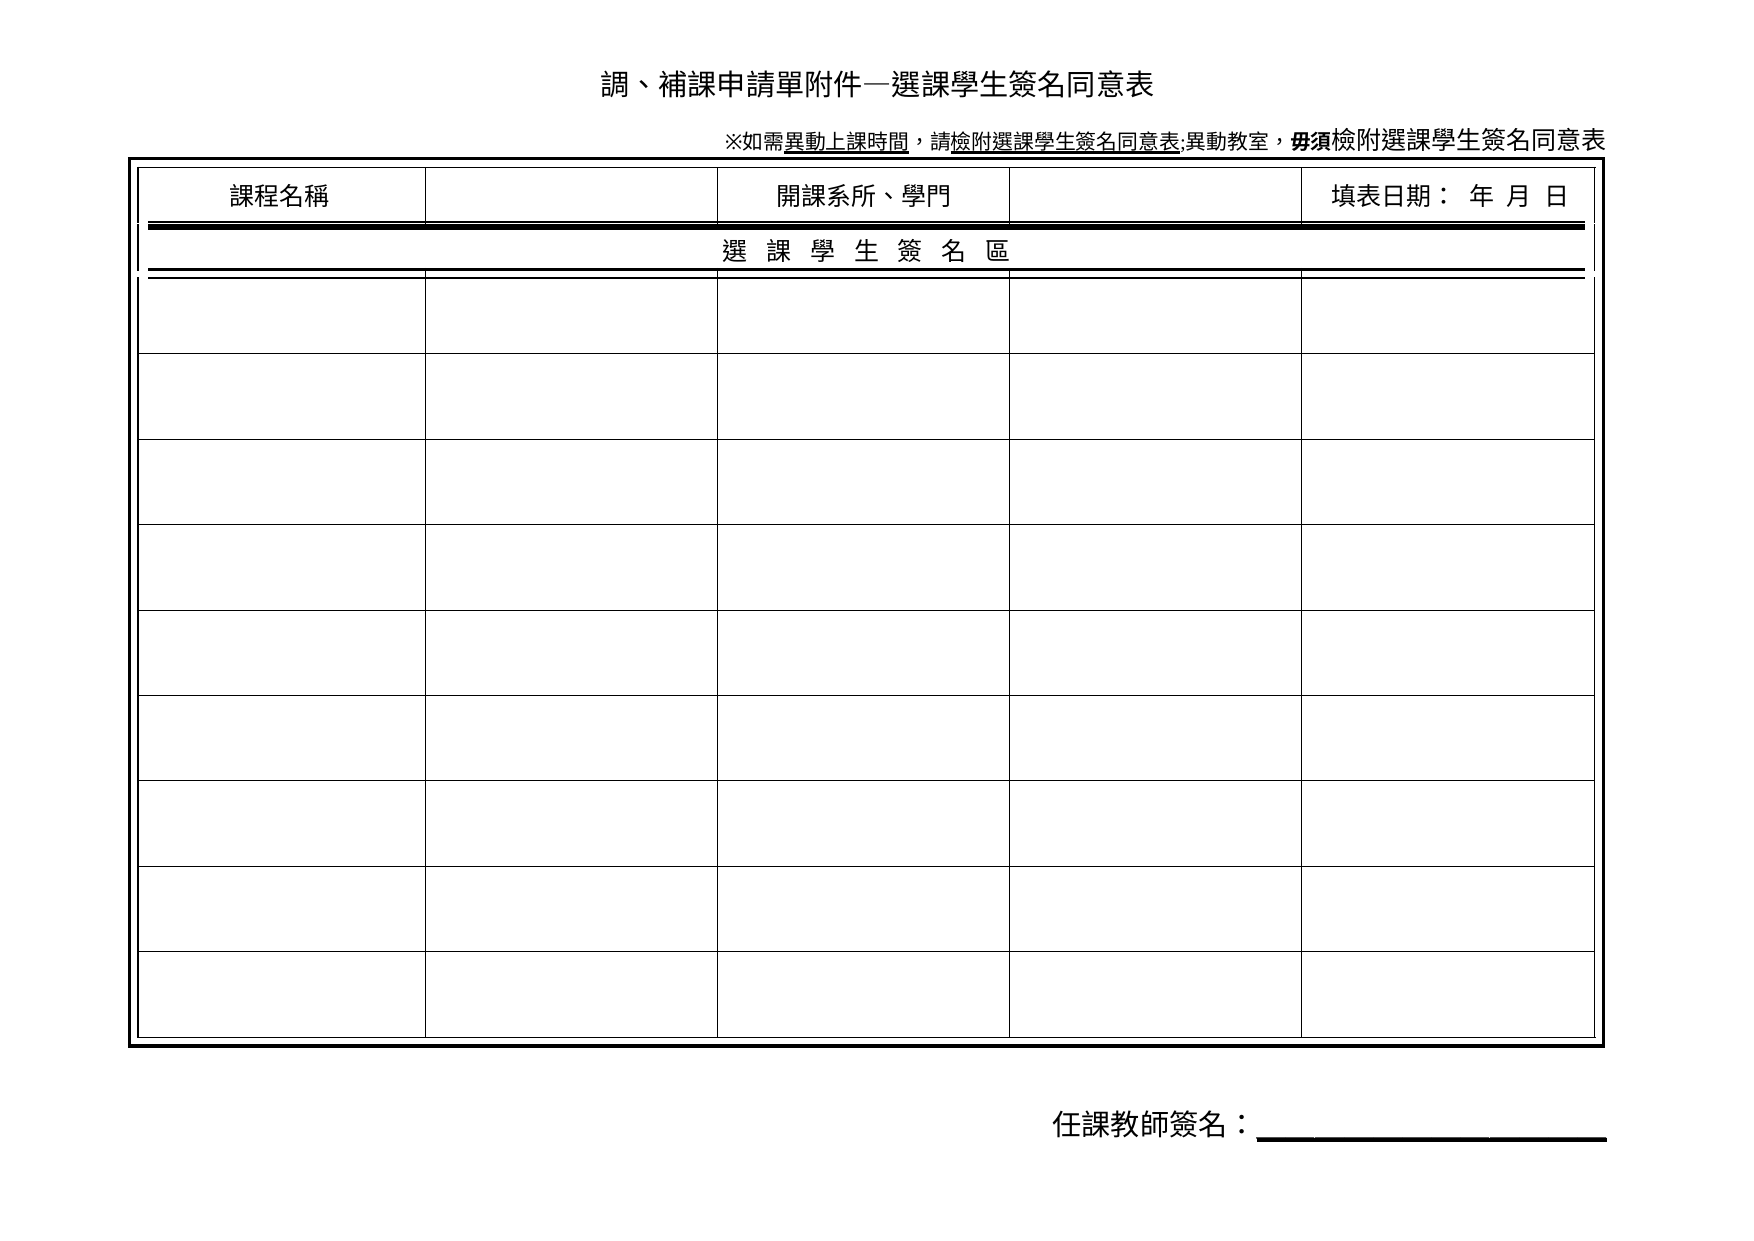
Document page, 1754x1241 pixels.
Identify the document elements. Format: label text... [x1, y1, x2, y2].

table_header [717, 160, 1009, 167]
table_cell [1010, 354, 1301, 439]
table_cell [139, 952, 425, 1037]
table_cell [426, 952, 717, 1037]
table_cell [1595, 524, 1599, 609]
table_cell [1302, 781, 1594, 866]
table_cell [426, 354, 717, 439]
table_cell [1302, 525, 1594, 609]
table_cell [718, 867, 1009, 951]
table_cell [133, 951, 137, 1037]
table_cell [1010, 952, 1301, 1037]
table_cell [426, 279, 717, 353]
table_cell [133, 353, 137, 439]
table_header 開課系所、學門 [718, 168, 1009, 221]
table_cell [1010, 525, 1301, 609]
table_cell [1302, 440, 1594, 524]
table_cell [426, 271, 717, 277]
table_cell [426, 525, 717, 609]
table_cell [1595, 695, 1599, 780]
table_cell [133, 268, 425, 353]
table_cell [139, 440, 425, 524]
table_cell [1010, 279, 1301, 353]
table_cell [133, 439, 137, 524]
table_cell [1302, 867, 1594, 951]
table_cell [139, 611, 425, 695]
table_header 課程名稱 [133, 160, 425, 221]
table_header [1010, 168, 1301, 221]
table_header [1009, 160, 1301, 167]
table_cell [1595, 353, 1599, 439]
table_cell [1595, 439, 1599, 524]
table_cell [133, 695, 137, 780]
table_cell [426, 696, 717, 780]
table_cell [133, 610, 137, 695]
table_cell [1302, 611, 1594, 695]
table_cell [1595, 866, 1599, 951]
table_cell [139, 781, 425, 866]
text 任課教師簽名：＿＿＿＿＿＿＿＿＿＿＿＿ [148, 1085, 1606, 1160]
table_header [426, 168, 717, 221]
table_header 填表日期： 年 月 日 [1301, 160, 1599, 221]
table_cell [718, 440, 1009, 524]
text ※如需異動上課時間，請檢附選課學生簽名同意表;異動教室，毋須檢附選課學生簽名同意表 [148, 120, 1606, 157]
table_cell [426, 867, 717, 951]
table_cell [133, 780, 137, 866]
table_cell [718, 952, 1009, 1037]
table_cell [139, 525, 425, 609]
table_cell [718, 781, 1009, 866]
table_cell [1010, 867, 1301, 951]
table_cell 選 課 學 生 簽 名 區 [133, 221, 1599, 268]
table_cell [1010, 271, 1301, 277]
table_cell [1302, 952, 1594, 1037]
text 調、補課申請單附件—選課學生簽名同意表 [148, 45, 1606, 120]
table_cell [1010, 611, 1301, 695]
table_cell [133, 866, 137, 951]
table_cell [1010, 696, 1301, 780]
table_cell [1010, 440, 1301, 524]
table_header [425, 160, 717, 167]
table_cell [718, 525, 1009, 609]
table_cell [718, 696, 1009, 780]
table_cell [133, 524, 137, 609]
table_cell [1595, 780, 1599, 866]
table_cell [1302, 354, 1594, 439]
table_cell [718, 611, 1009, 695]
table_cell [1302, 268, 1599, 353]
table_cell [718, 354, 1009, 439]
table_cell [139, 696, 425, 780]
table_cell [426, 611, 717, 695]
table_cell [139, 867, 425, 951]
table_cell [1010, 781, 1301, 866]
table_cell [426, 440, 717, 524]
table_cell [426, 781, 717, 866]
table_cell [1595, 951, 1599, 1037]
table_cell [139, 354, 425, 439]
table_cell [1302, 696, 1594, 780]
table_cell [718, 279, 1009, 353]
table_cell [1595, 610, 1599, 695]
table_cell [718, 271, 1009, 277]
